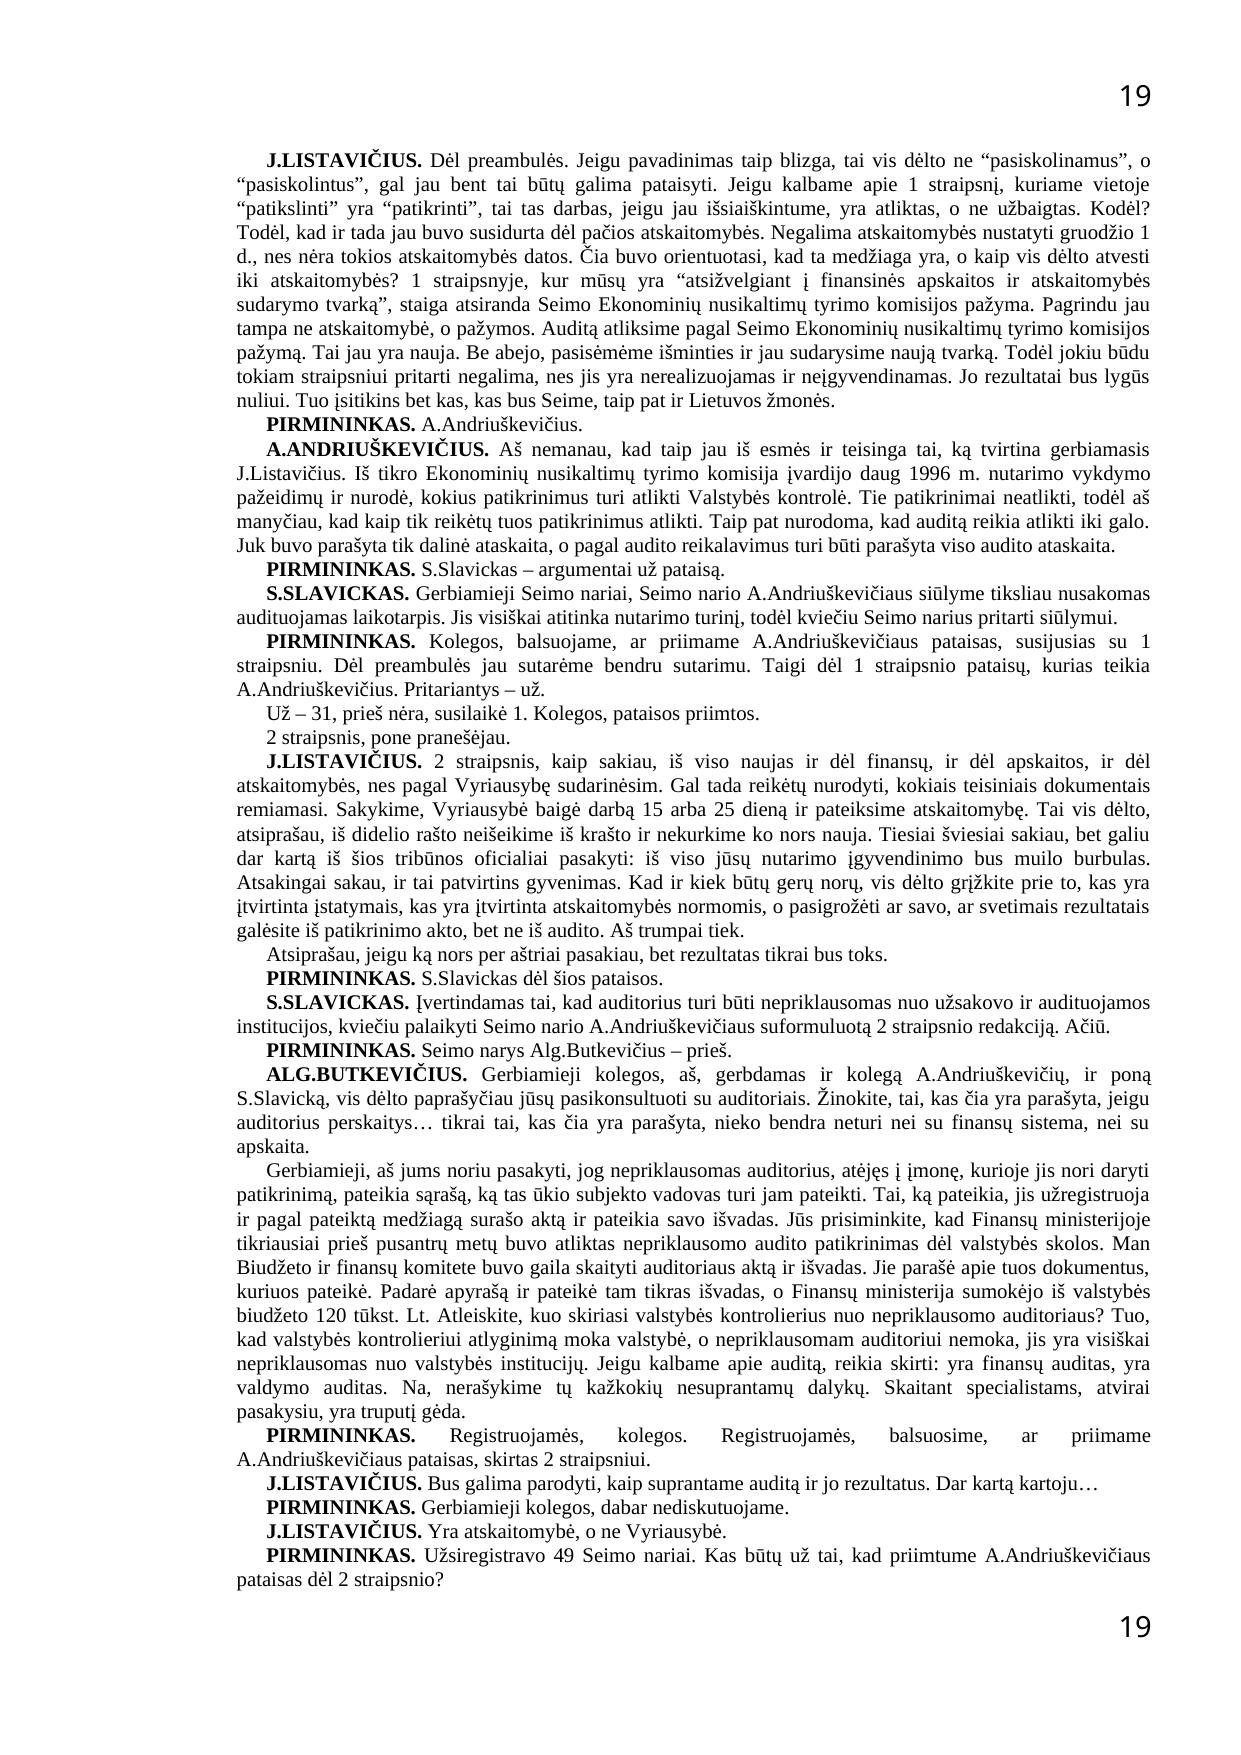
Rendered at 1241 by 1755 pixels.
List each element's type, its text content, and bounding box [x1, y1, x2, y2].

text J.LISTAVIČIUS. Yra atskaitomybė, o ne Vyriausybė. [236, 1519, 1152, 1543]
text PIRMININKAS. S.Slavickas dėl šios pataisos. [236, 966, 1152, 990]
text J.LISTAVIČIUS. 2 straipsnis, kaip sakiau, iš viso naujas ir dėl finansų, ir dėl apskaitos, ir dėl atskaitomybės, nes pagal Vyriausybę sudarinėsim. Gal tada reikėtų nurodyti, kokiais teisiniais dokumentais remiamasi. Sakykime, Vyriausybė baigė darbą 15 arba 25 dieną ir pateiksime atskaitomybę. Tai vis dėlto, atsiprašau, iš didelio rašto neišeikime iš krašto ir nekurkime ko nors nauja. Tiesiai šviesiai sakiau, bet galiu dar kartą iš šios tribūnos oficialiai pasakyti: iš viso jūsų nutarimo įgyvendinimo bus muilo burbulas. Atsakingai sakau, ir tai patvirtins gyvenimas. Kad ir kiek būtų gerų norų, vis dėlto grįžkite prie to, kas yra įtvirtinta įstatymais, kas yra įtvirtinta atskaitomybės normomis, o pasigrožėti ar savo, ar svetimais rezultatais galėsite iš patikrinimo akto, bet ne iš audito. Aš trumpai tiek. [236, 749, 1152, 942]
text S.SLAVICKAS. Įvertindamas tai, kad auditorius turi būti nepriklausomas nuo užsakovo ir audituojamos institucijos, kviečiu palaikyti Seimo nario A.Andriuškevičiaus suformuluotą 2 straipsnio redakciją. Ačiū. [236, 990, 1152, 1038]
text A.ANDRIUŠKEVIČIUS. Aš nemanau, kad taip jau iš esmės ir teisinga tai, ką tvirtina gerbiamasis J.Listavičius. Iš tikro Ekonominių nusikaltimų tyrimo komisija įvardijo daug 1996 m. nutarimo vykdymo pažeidimų ir nurodė, kokius patikrinimus turi atlikti Valstybės kontrolė. Tie patikrinimai neatlikti, todėl aš manyčiau, kad kaip tik reikėtų tuos patikrinimus atlikti. Taip pat nurodoma, kad auditą reikia atlikti iki galo. Juk buvo parašyta tik dalinė ataskaita, o pagal audito reikalavimus turi būti parašyta viso audito ataskaita. [236, 436, 1152, 557]
text J.LISTAVIČIUS. Bus galima parodyti, kaip suprantame auditą ir jo rezultatus. Dar kartą kartoju… [236, 1471, 1152, 1495]
text 2 straipsnis, pone pranešėjau. [236, 725, 1152, 749]
text PIRMININKAS. Kolegos, balsuojame, ar priimame A.Andriuškevičiaus pataisas, susijusias su 1 straipsniu. Dėl preambulės jau sutarėme bendru sutarimu. Taigi dėl 1 straipsnio pataisų, kurias teikia A.Andriuškevičius. Pritariantys – už. [236, 629, 1152, 701]
text S.SLAVICKAS. Gerbiamieji Seimo nariai, Seimo nario A.Andriuškevičiaus siūlyme tiksliau nusakomas audituojamas laikotarpis. Jis visiškai atitinka nutarimo turinį, todėl kviečiu Seimo narius pritarti siūlymui. [236, 581, 1152, 629]
text PIRMININKAS. S.Slavickas – argumentai už pataisą. [236, 557, 1152, 581]
text Gerbiamieji, aš jums noriu pasakyti, jog nepriklausomas auditorius, atėjęs į įmonę, kurioje jis nori daryti patikrinimą, pateikia sąrašą, ką tas ūkio subjekto vadovas turi jam pateikti. Tai, ką pateikia, jis užregistruoja ir pagal pateiktą medžiagą surašo aktą ir pateikia savo išvadas. Jūs prisiminkite, kad Finansų ministerijoje tikriausiai prieš pusantrų metų buvo atliktas nepriklausomo audito patikrinimas dėl valstybės skolos. Man Biudžeto ir finansų komitete buvo gaila skaityti auditoriaus aktą ir išvadas. Jie parašė apie tuos dokumentus, kuriuos pateikė. Padarė apyrašą ir pateikė tam tikras išvadas, o Finansų ministerija sumokėjo iš valstybės biudžeto 120 tūkst. Lt. Atleiskite, kuo skiriasi valstybės kontrolierius nuo nepriklausomo auditoriaus? Tuo, kad valstybės kontrolieriui atlyginimą moka valstybė, o nepriklausomam auditoriui nemoka, jis yra visiškai nepriklausomas nuo valstybės institucijų. Jeigu kalbame apie auditą, reikia skirti: yra finansų auditas, yra valdymo auditas. Na, nerašykime tų kažkokių nesuprantamų dalykų. Skaitant specialistams, atvirai pasakysiu, yra truputį gėda. [236, 1158, 1152, 1423]
text PIRMININKAS. Seimo narys Alg.Butkevičius – prieš. [236, 1038, 1152, 1062]
text PIRMININKAS. Registruojamės, kolegos. Registruojamės, balsuosime, ar priimame A.Andriuškevičiaus pataisas, skirtas 2 straipsniui. [236, 1423, 1152, 1471]
text Atsiprašau, jeigu ką nors per aštriai pasakiau, bet rezultatas tikrai bus toks. [236, 942, 1152, 966]
text J.LISTAVIČIUS. Dėl preambulės. Jeigu pavadinimas taip blizga, tai vis dėlto ne “pasiskolinamus”, o “pasiskolintus”, gal jau bent tai būtų galima pataisyti. Jeigu kalbame apie 1 straipsnį, kuriame vietoje “patikslinti” yra “patikrinti”, tai tas darbas, jeigu jau išsiaiškintume, yra atliktas, o ne užbaigtas. Kodėl? Todėl, kad ir tada jau buvo susidurta dėl pačios atskaitomybės. Negalima atskaitomybės nustatyti gruodžio 1 d., nes nėra tokios atskaitomybės datos. Čia buvo orientuotasi, kad ta medžiaga yra, o kaip vis dėlto atvesti iki atskaitomybės? 1 straipsnyje, kur mūsų yra “atsižvelgiant į finansinės apskaitos ir atskaitomybės sudarymo tvarką”, staiga atsiranda Seimo Ekonominių nusikaltimų tyrimo komisijos pažyma. Pagrindu jau tampa ne atskaitomybė, o pažymos. Auditą atliksime pagal Seimo Ekonominių nusikaltimų tyrimo komisijos pažymą. Tai jau yra nauja. Be abejo, pasisėmėme išminties ir jau sudarysime naują tvarką. Todėl jokiu būdu tokiam straipsniui pritarti negalima, nes jis yra nerealizuojamas ir neįgyvendinamas. Jo rezultatai bus lygūs nuliui. Tuo įsitikins bet kas, kas bus Seime, taip pat ir Lietuvos žmonės. [236, 148, 1152, 412]
text ALG.BUTKEVIČIUS. Gerbiamieji kolegos, aš, gerbdamas ir kolegą A.Andriuškevičių, ir poną S.Slavicką, vis dėlto paprašyčiau jūsų pasikonsultuoti su auditoriais. Žinokite, tai, kas čia yra parašyta, jeigu auditorius perskaitys… tikrai tai, kas čia yra parašyta, nieko bendra neturi nei su finansų sistema, nei su apskaita. [236, 1062, 1152, 1158]
text PIRMININKAS. A.Andriuškevičius. [236, 412, 1152, 436]
text PIRMININKAS. Gerbiamieji kolegos, dabar nediskutuojame. [236, 1495, 1152, 1519]
text PIRMININKAS. Užsiregistravo 49 Seimo nariai. Kas būtų už tai, kad priimtume A.Andriuškevičiaus pataisas dėl 2 straipsnio? [236, 1543, 1152, 1591]
text Už – 31, prieš nėra, susilaikė 1. Kolegos, pataisos priimtos. [236, 701, 1152, 725]
